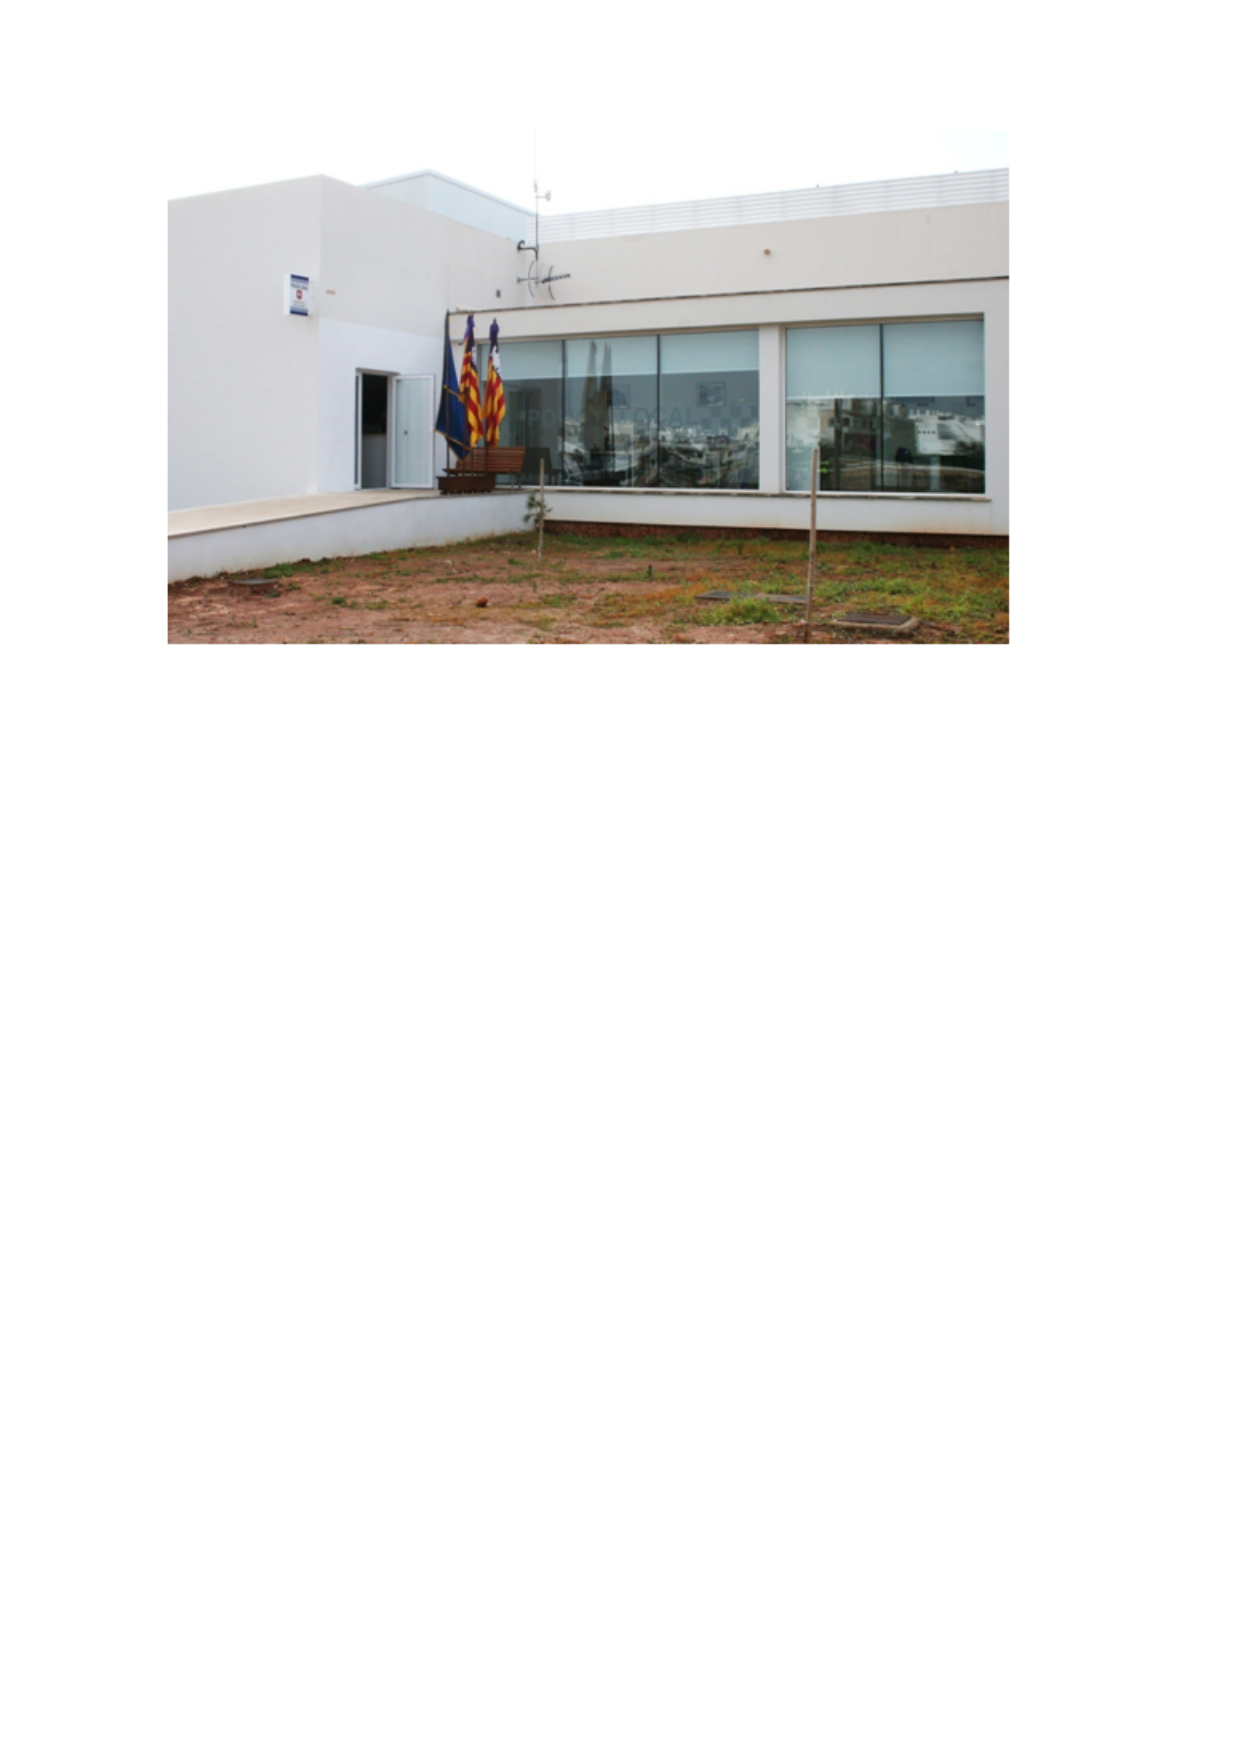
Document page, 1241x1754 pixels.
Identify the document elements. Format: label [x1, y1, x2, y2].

picture [167, 130, 1010, 646]
